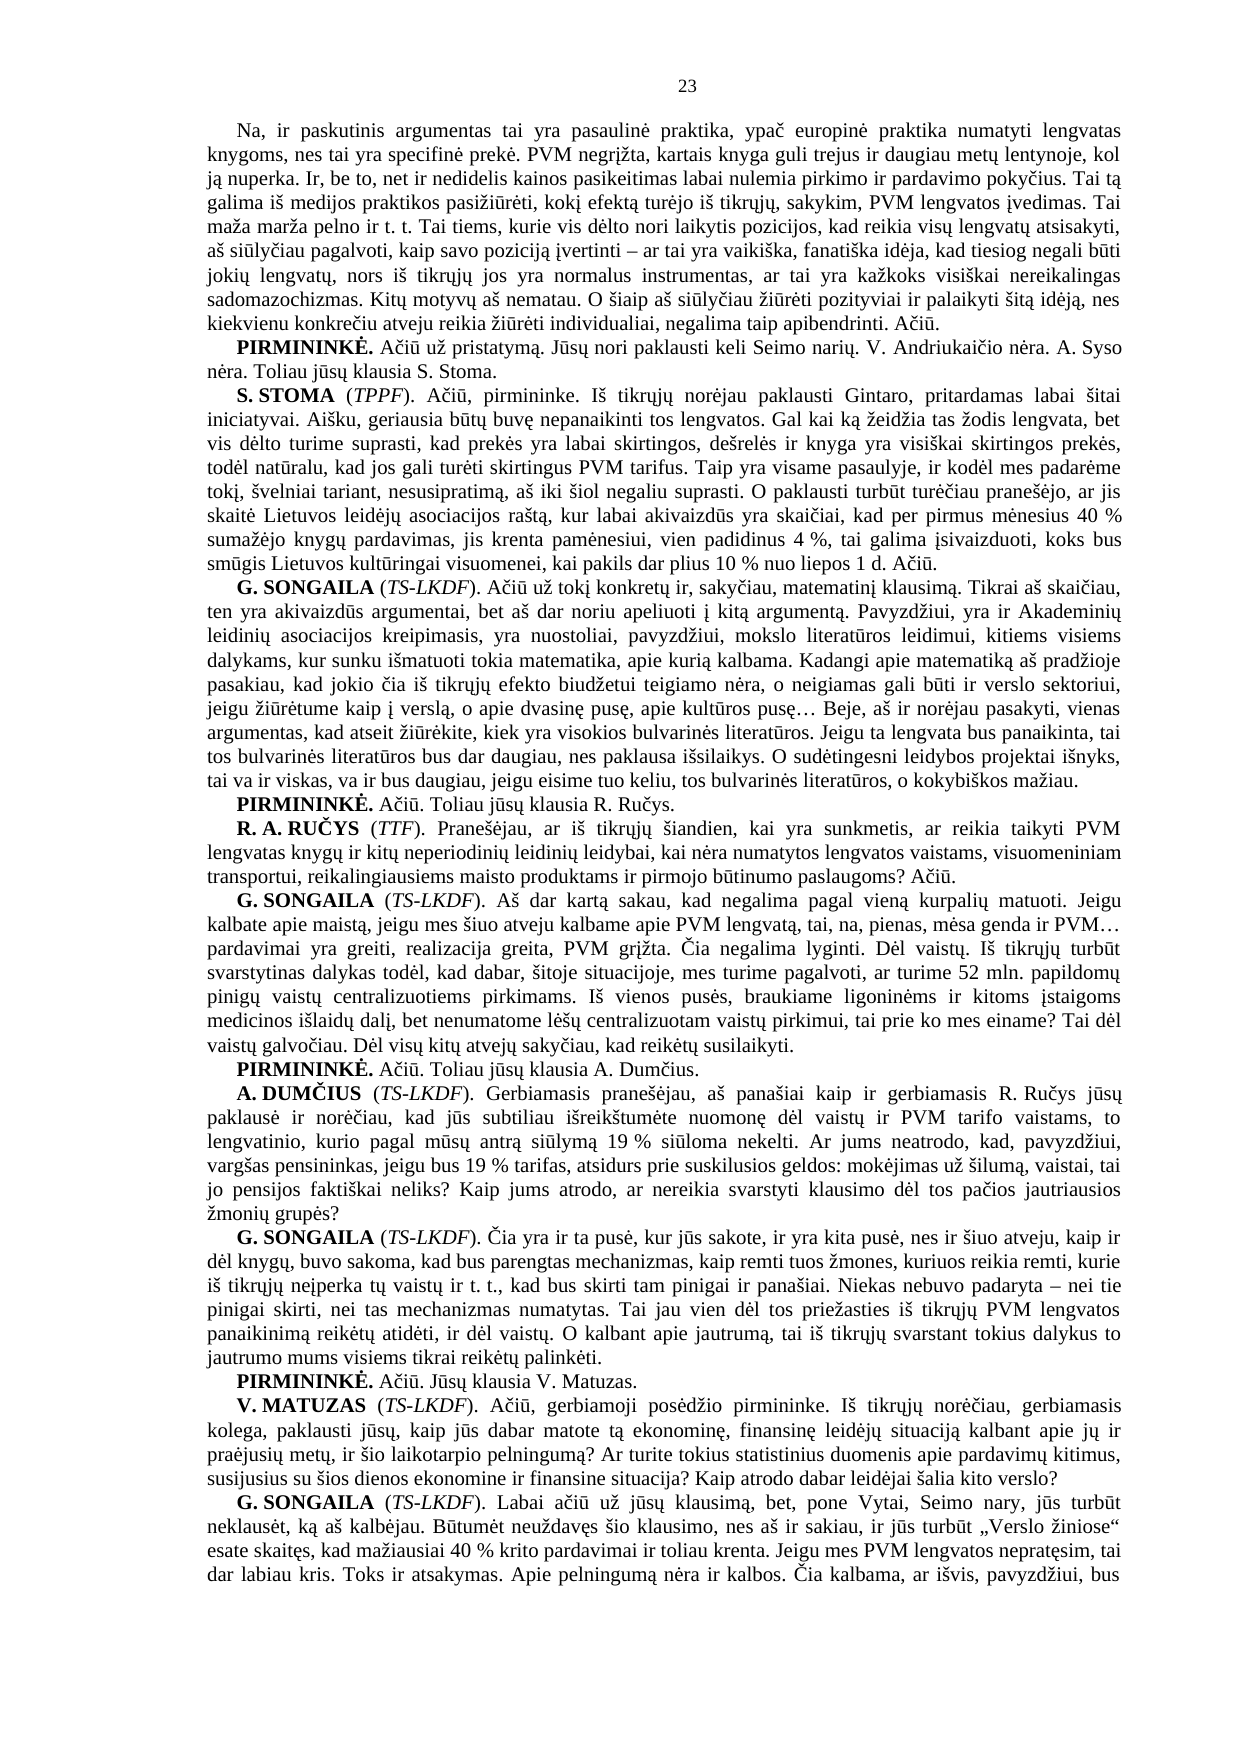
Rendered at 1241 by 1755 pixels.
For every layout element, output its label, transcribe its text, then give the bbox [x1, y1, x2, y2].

text A. DUMČIUS (TS-LKDF). Gerbiamasis pranešėjau, aš panašiai kaip ir gerbiamasis R. Ručys jūsų paklausė ir norėčiau, kad jūs subtiliau išreikštumėte nuomonę dėl vaistų ir PVM tarifo vaistams, to lengvatinio, kurio pagal mūsų antrą siūlymą 19 % siūloma nekelti. Ar jums neatrodo, kad, pavyzdžiui, vargšas pensininkas, jeigu bus 19 % tarifas, atsidurs prie suskilusios geldos: mokėjimas už šilumą, vaistai, tai jo pensijos faktiškai neliks? Kaip jums atrodo, ar nereikia svarstyti klausimo dėl tos pačios jautriausios žmonių grupės? [207, 1081, 1122, 1225]
text V. MATUZAS (TS-LKDF). Ačiū, gerbiamoji posėdžio pirmininke. Iš tikrųjų norėčiau, gerbiamasis kolega, paklausti jūsų, kaip jūs dabar matote tą ekonominę, finansinę leidėjų situaciją kalbant apie jų ir praėjusių metų, ir šio laikotarpio pelningumą? Ar turite tokius statistinius duomenis apie pardavimų kitimus, susijusius su šios dienos ekonomine ir finansine situacija? Kaip atrodo dabar leidėjai šalia kito verslo? [207, 1393, 1122, 1490]
text R. A. RUČYS (TTF). Pranešėjau, ar iš tikrųjų šiandien, kai yra sunkmetis, ar reikia taikyti PVM lengvatas knygų ir kitų neperiodinių leidinių leidybai, kai nėra numatytos lengvatos vaistams, visuomeniniam transportui, reikalingiausiems maisto produktams ir pirmojo būtinumo paslaugoms? Ačiū. [207, 816, 1122, 888]
text G. SONGAILA (TS-LKDF). Čia yra ir ta pusė, kur jūs sakote, ir yra kita pusė, nes ir šiuo atveju, kaip ir dėl knygų, buvo sakoma, kad bus parengtas mechanizmas, kaip remti tuos žmones, kuriuos reikia remti, kurie iš tikrųjų neįperka tų vaistų ir t. t., kad bus skirti tam pinigai ir panašiai. Niekas nebuvo padaryta – nei tie pinigai skirti, nei tas mechanizmas numatytas. Tai jau vien dėl tos priežasties iš tikrųjų PVM lengvatos panaikinimą reikėtų atidėti, ir dėl vaistų. o kalbant apie jautrumą, tai iš tikrųjų svarstant tokius dalykus to jautrumo mums visiems tikrai reikėtų palinkėti. [207, 1225, 1122, 1369]
text G. SONGAILA (TS-LKDF). Aš dar kartą sakau, kad negalima pagal vieną kurpalių matuoti. Jeigu kalbate apie maistą, jeigu mes šiuo atveju kalbame apie PVM lengvatą, tai, na, pienas, mėsa genda ir PVM… pardavimai yra greiti, realizacija greita, PVM grįžta. Čia negalima lyginti. Dėl vaistų. Iš tikrųjų turbūt svarstytinas dalykas todėl, kad dabar, šitoje situacijoje, mes turime pagalvoti, ar turime 52 mln. papildomų pinigų vaistų centralizuotiems pirkimams. Iš vienos pusės, braukiame ligoninėms ir kitoms įstaigoms medicinos išlaidų dalį, bet nenumatome lėšų centralizuotam vaistų pirkimui, tai prie ko mes einame? Tai dėl vaistų galvočiau. Dėl visų kitų atvejų sakyčiau, kad reikėtų susilaikyti. [207, 888, 1122, 1057]
text PIRMININKĖ. Ačiū. Toliau jūsų klausia R. Ručys. [207, 792, 1122, 816]
text Na, ir paskutinis argumentas tai yra pasaulinė praktika, ypač europinė praktika numatyti lengvatas knygoms, nes tai yra specifinė prekė. PVM negrįžta, kartais knyga guli trejus ir daugiau metų lentynoje, kol ją nuperka. Ir, be to, net ir nedidelis kainos pasikeitimas labai nulemia pirkimo ir pardavimo pokyčius. Tai tą galima iš medijos praktikos pasižiūrėti, kokį efektą turėjo iš tikrųjų, sakykim, PVM lengvatos įvedimas. Tai maža marža pelno ir t. t. Tai tiems, kurie vis dėlto nori laikytis pozicijos, kad reikia visų lengvatų atsisakyti, aš siūlyčiau pagalvoti, kaip savo poziciją įvertinti – ar tai yra vaikiška, fanatiška idėja, kad tiesiog negali būti jokių lengvatų, nors iš tikrųjų jos yra normalus instrumentas, ar tai yra kažkoks visiškai nereikalingas sadomazochizmas. Kitų motyvų aš nematau. O šiaip aš siūlyčiau žiūrėti pozityviai ir palaikyti šitą idėją, nes kiekvienu konkrečiu atveju reikia žiūrėti individualiai, negalima taip apibendrinti. Ačiū. [207, 118, 1122, 335]
text S. STOMA (TPPF). Ačiū, pirmininke. Iš tikrųjų norėjau paklausti Gintaro, pritardamas labai šitai iniciatyvai. Aišku, geriausia būtų buvę nepanaikinti tos lengvatos. Gal kai ką žeidžia tas žodis lengvata, bet vis dėlto turime suprasti, kad prekės yra labai skirtingos, dešrelės ir knyga yra visiškai skirtingos prekės, todėl natūralu, kad jos gali turėti skirtingus PVM tarifus. Taip yra visame pasaulyje, ir kodėl mes padarėme tokį, švelniai tariant, nesusipratimą, aš iki šiol negaliu suprasti. O paklausti turbūt turėčiau pranešėjo, ar jis skaitė Lietuvos leidėjų asociacijos raštą, kur labai akivaizdūs yra skaičiai, kad per pirmus mėnesius 40 % sumažėjo knygų pardavimas, jis krenta pamėnesiui, vien padidinus 4 %, tai galima įsivaizduoti, koks bus smūgis Lietuvos kultūringai visuomenei, kai pakils dar plius 10 % nuo liepos 1 d. Ačiū. [207, 383, 1122, 575]
text G. SONGAILA (TS-LKDF). Ačiū už tokį konkretų ir, sakyčiau, matematinį klausimą. Tikrai aš skaičiau, ten yra akivaizdūs argumentai, bet aš dar noriu apeliuoti į kitą argumentą. Pavyzdžiui, yra ir Akademinių leidinių asociacijos kreipimasis, yra nuostoliai, pavyzdžiui, mokslo literatūros leidimui, kitiems visiems dalykams, kur sunku išmatuoti tokia matematika, apie kurią kalbama. Kadangi apie matematiką aš pradžioje pasakiau, kad jokio čia iš tikrųjų efekto biudžetui teigiamo nėra, o neigiamas gali būti ir verslo sektoriui, jeigu žiūrėtume kaip į verslą, o apie dvasinę pusę, apie kultūros pusę… Beje, aš ir norėjau pasakyti, vienas argumentas, kad atseit žiūrėkite, kiek yra visokios bulvarinės literatūros. Jeigu ta lengvata bus panaikinta, tai tos bulvarinės literatūros bus dar daugiau, nes paklausa išsilaikys. O sudėtingesni leidybos projektai išnyks, tai va ir viskas, va ir bus daugiau, jeigu eisime tuo keliu, tos bulvarinės literatūros, o kokybiškos mažiau. [207, 575, 1122, 792]
text PIRMININKĖ. Ačiū. Toliau jūsų klausia A. Dumčius. [207, 1057, 1122, 1081]
text PIRMININKĖ. Ačiū už pristatymą. Jūsų nori paklausti keli Seimo narių. V. Andriukaičio nėra. A. Syso nėra. Toliau jūsų klausia S. Stoma. [207, 335, 1122, 383]
text G. SONGAILA (TS-LKDF). Labai ačiū už jūsų klausimą, bet, pone Vytai, Seimo nary, jūs turbūt neklausėt, ką aš kalbėjau. Būtumėt neuždavęs šio klausimo, nes aš ir sakiau, ir jūs turbūt „Verslo žiniose“ esate skaitęs, kad mažiausiai 40 % krito pardavimai ir toliau krenta. Jeigu mes PVM lengvatos nepratęsim, tai dar labiau kris. Toks ir atsakymas. Apie pelningumą nėra ir kalbos. Čia kalbama, ar išvis, pavyzdžiui, bus [207, 1490, 1122, 1586]
text PIRMININKĖ. Ačiū. Jūsų klausia V. Matuzas. [207, 1369, 1122, 1393]
